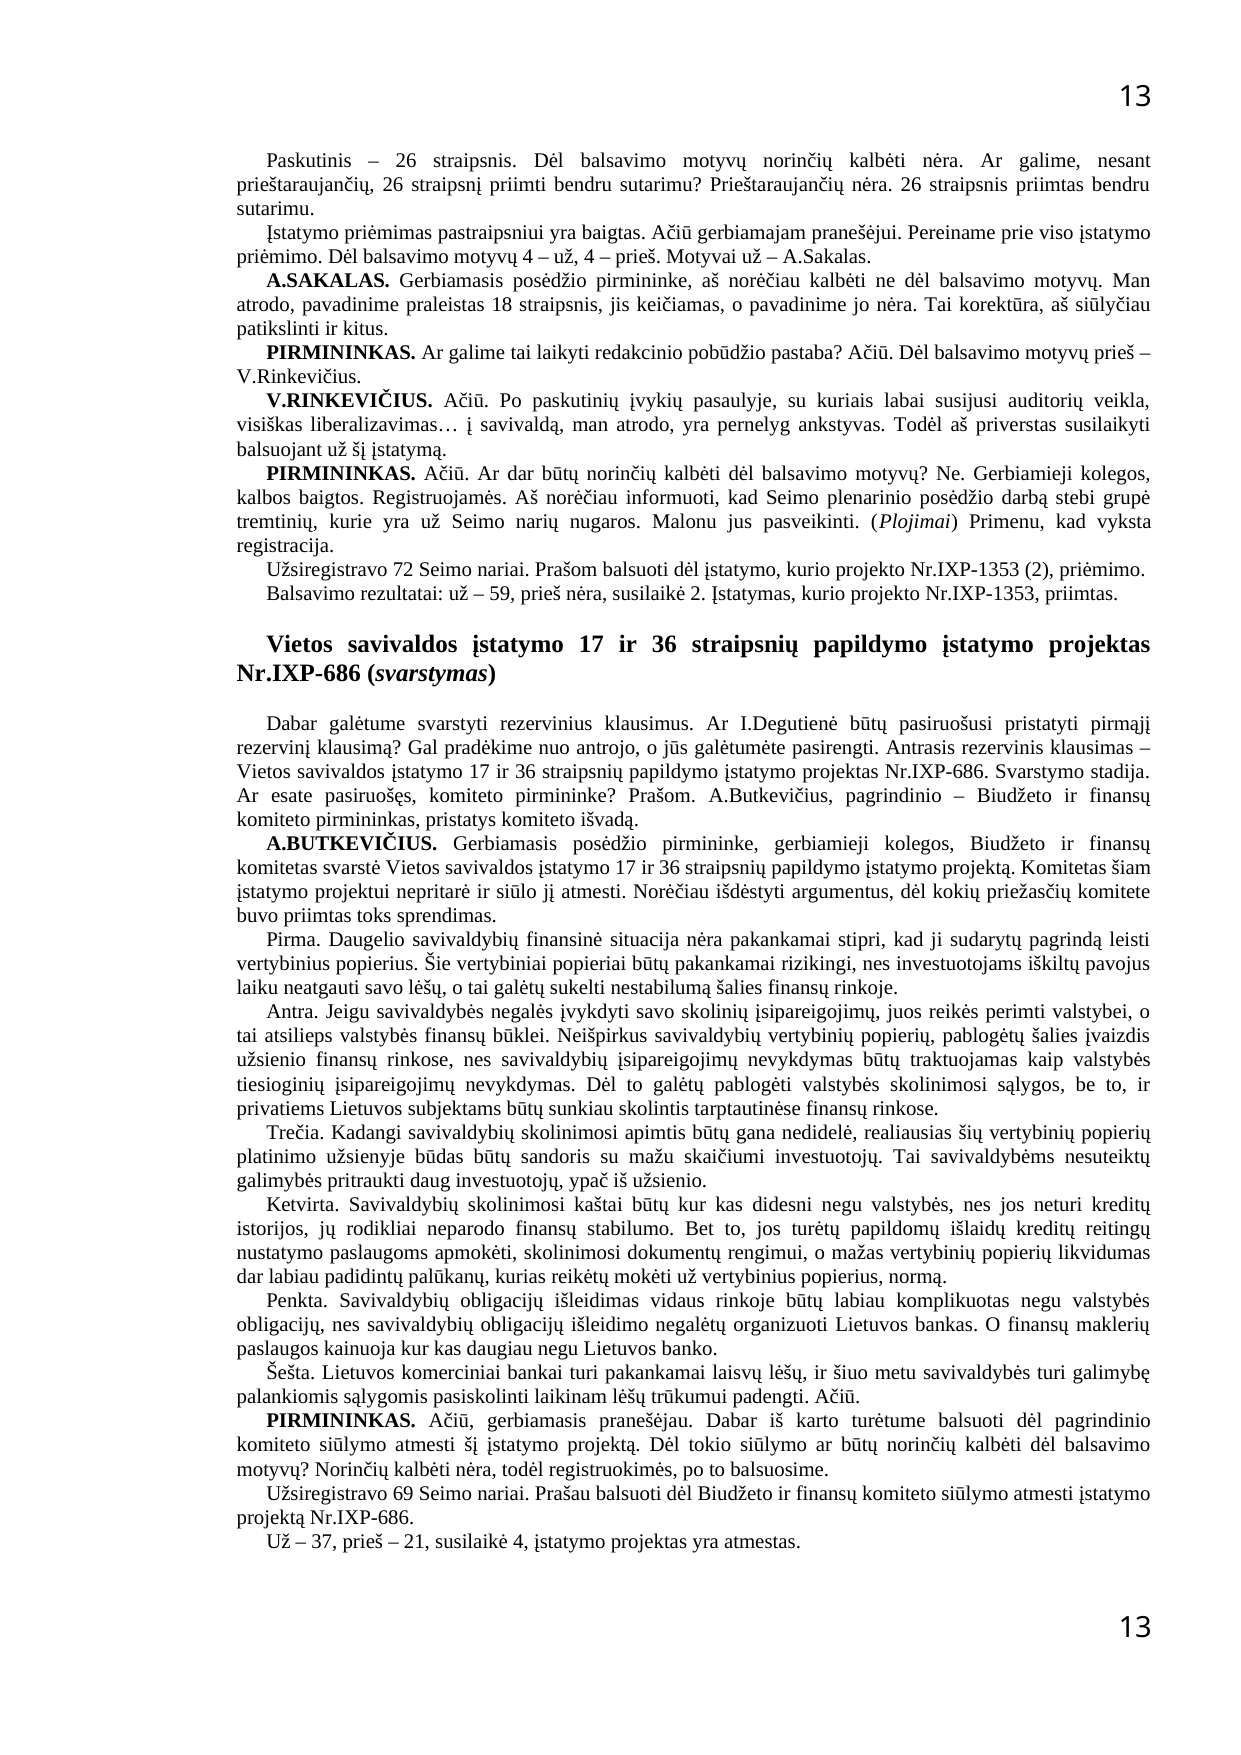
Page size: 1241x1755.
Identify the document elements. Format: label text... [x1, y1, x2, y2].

text Trečia. Kadangi savivaldybių skolinimosi apimtis būtų gana nedidelė, realiausias šių vertybinių popierių platinimo užsienyje būdas būtų sandoris su mažu skaičiumi investuotojų. Tai savivaldybėms nesuteiktų galimybės pritraukti daug investuotojų, ypač iš užsienio. [236, 1119, 1152, 1192]
text Šešta. Lietuvos komerciniai bankai turi pakankamai laisvų lėšų, ir šiuo metu savivaldybės turi galimybę palankiomis sąlygomis pasiskolinti laikinam lėšų trūkumui padengti. Ačiū. [236, 1360, 1152, 1408]
text Užsiregistravo 72 Seimo nariai. Prašom balsuoti dėl įstatymo, kurio projekto Nr.IXP-1353 (2), priėmimo. [236, 557, 1152, 581]
text Užsiregistravo 69 Seimo nariai. Prašau balsuoti dėl Biudžeto ir finansų komiteto siūlymo atmesti įstatymo projektą Nr.IXP-686. [236, 1481, 1152, 1529]
text A.BUTKEVIČIUS. Gerbiamasis posėdžio pirmininke, gerbiamieji kolegos, Biudžeto ir finansų komitetas svarstė Vietos savivaldos įstatymo 17 ir 36 straipsnių papildymo įstatymo projektą. Komitetas šiam įstatymo projektui nepritarė ir siūlo jį atmesti. Norėčiau išdėstyti argumentus, dėl kokių priežasčių komitete buvo priimtas toks sprendimas. [236, 831, 1152, 927]
text PIRMININKAS. Ar galime tai laikyti redakcinio pobūdžio pastaba? Ačiū. Dėl balsavimo motyvų prieš – V.Rinkevičius. [236, 340, 1152, 388]
text V.RINKEVIČIUS. Ačiū. Po paskutinių įvykių pasaulyje, su kuriais labai susijusi auditorių veikla, visiškas liberalizavimas… į savivaldą, man atrodo, yra pernelyg ankstyvas. Todėl aš priverstas susilaikyti balsuojant už šį įstatymą. [236, 388, 1152, 461]
text Už – 37, prieš – 21, susilaikė 4, įstatymo projektas yra atmestas. [236, 1529, 1152, 1553]
text PIRMININKAS. Ačiū. Ar dar būtų norinčių kalbėti dėl balsavimo motyvų? Ne. Gerbiamieji kolegos, kalbos baigtos. Registruojamės. Aš norėčiau informuoti, kad Seimo plenarinio posėdžio darbą stebi grupė tremtinių, kurie yra už Seimo narių nugaros. Malonu jus pasveikinti. (Plojimai) Primenu, kad vyksta registracija. [236, 461, 1152, 557]
text Paskutinis – 26 straipsnis. Dėl balsavimo motyvų norinčių kalbėti nėra. Ar galime, nesant prieštaraujančių, 26 straipsnį priimti bendru sutarimu? Prieštaraujančių nėra. 26 straipsnis priimtas bendru sutarimu. [236, 148, 1152, 220]
text Penkta. Savivaldybių obligacijų išleidimas vidaus rinkoje būtų labiau komplikuotas negu valstybės obligacijų, nes savivaldybių obligacijų išleidimo negalėtų organizuoti Lietuvos bankas. O finansų maklerių paslaugos kainuoja kur kas daugiau negu Lietuvos banko. [236, 1288, 1152, 1360]
text A.SAKALAS. Gerbiamasis posėdžio pirmininke, aš norėčiau kalbėti ne dėl balsavimo motyvų. Man atrodo, pavadinime praleistas 18 straipsnis, jis keičiamas, o pavadinime jo nėra. Tai korektūra, aš siūlyčiau patikslinti ir kitus. [236, 268, 1152, 340]
text Ketvirta. Savivaldybių skolinimosi kaštai būtų kur kas didesni negu valstybės, nes jos neturi kreditų istorijos, jų rodikliai neparodo finansų stabilumo. Bet to, jos turėtų papildomų išlaidų kreditų reitingų nustatymo paslaugoms apmokėti, skolinimosi dokumentų rengimui, o mažas vertybinių popierių likvidumas dar labiau padidintų palūkanų, kurias reikėtų mokėti už vertybinius popierius, normą. [236, 1192, 1152, 1288]
text Pirma. Daugelio savivaldybių finansinė situacija nėra pakankamai stipri, kad ji sudarytų pagrindą leisti vertybinius popierius. Šie vertybiniai popieriai būtų pakankamai rizikingi, nes investuotojams iškiltų pavojus laiku neatgauti savo lėšų, o tai galėtų sukelti nestabilumą šalies finansų rinkoje. [236, 927, 1152, 999]
text PIRMININKAS. Ačiū, gerbiamasis pranešėjau. Dabar iš karto turėtume balsuoti dėl pagrindinio komiteto siūlymo atmesti šį įstatymo projektą. Dėl tokio siūlymo ar būtų norinčių kalbėti dėl balsavimo motyvų? Norinčių kalbėti nėra, todėl registruokimės, po to balsuosime. [236, 1408, 1152, 1481]
text Vietos savivaldos įstatymo 17 ir 36 straipsnių papildymo įstatymo projektas Nr.IXP-686 (svarstymas) [236, 629, 1152, 686]
text Balsavimo rezultatai: už – 59, prieš nėra, susilaikė 2. Įstatymas, kurio projekto Nr.IXP-1353, priimtas. [236, 581, 1152, 605]
text Įstatymo priėmimas pastraipsniui yra baigtas. Ačiū gerbiamajam pranešėjui. Pereiname prie viso įstatymo priėmimo. Dėl balsavimo motyvų 4 – už, 4 – prieš. Motyvai už – A.Sakalas. [236, 220, 1152, 268]
text Dabar galėtume svarstyti rezervinius klausimus. Ar I.Degutienė būtų pasiruošusi pristatyti pirmąjį rezervinį klausimą? Gal pradėkime nuo antrojo, o jūs galėtumėte pasirengti. Antrasis rezervinis klausimas – Vietos savivaldos įstatymo 17 ir 36 straipsnių papildymo įstatymo projektas Nr.IXP-686. Svarstymo stadija. Ar esate pasiruošęs, komiteto pirmininke? Prašom. A.Butkevičius, pagrindinio – Biudžeto ir finansų komiteto pirmininkas, pristatys komiteto išvadą. [236, 711, 1152, 831]
text Antra. Jeigu savivaldybės negalės įvykdyti savo skolinių įsipareigojimų, juos reikės perimti valstybei, o tai atsilieps valstybės finansų būklei. Neišpirkus savivaldybių vertybinių popierių, pablogėtų šalies įvaizdis užsienio finansų rinkose, nes savivaldybių įsipareigojimų nevykdymas būtų traktuojamas kaip valstybės tiesioginių įsipareigojimų nevykdymas. Dėl to galėtų pablogėti valstybės skolinimosi sąlygos, be to, ir privatiems Lietuvos subjektams būtų sunkiau skolintis tarptautinėse finansų rinkose. [236, 999, 1152, 1119]
